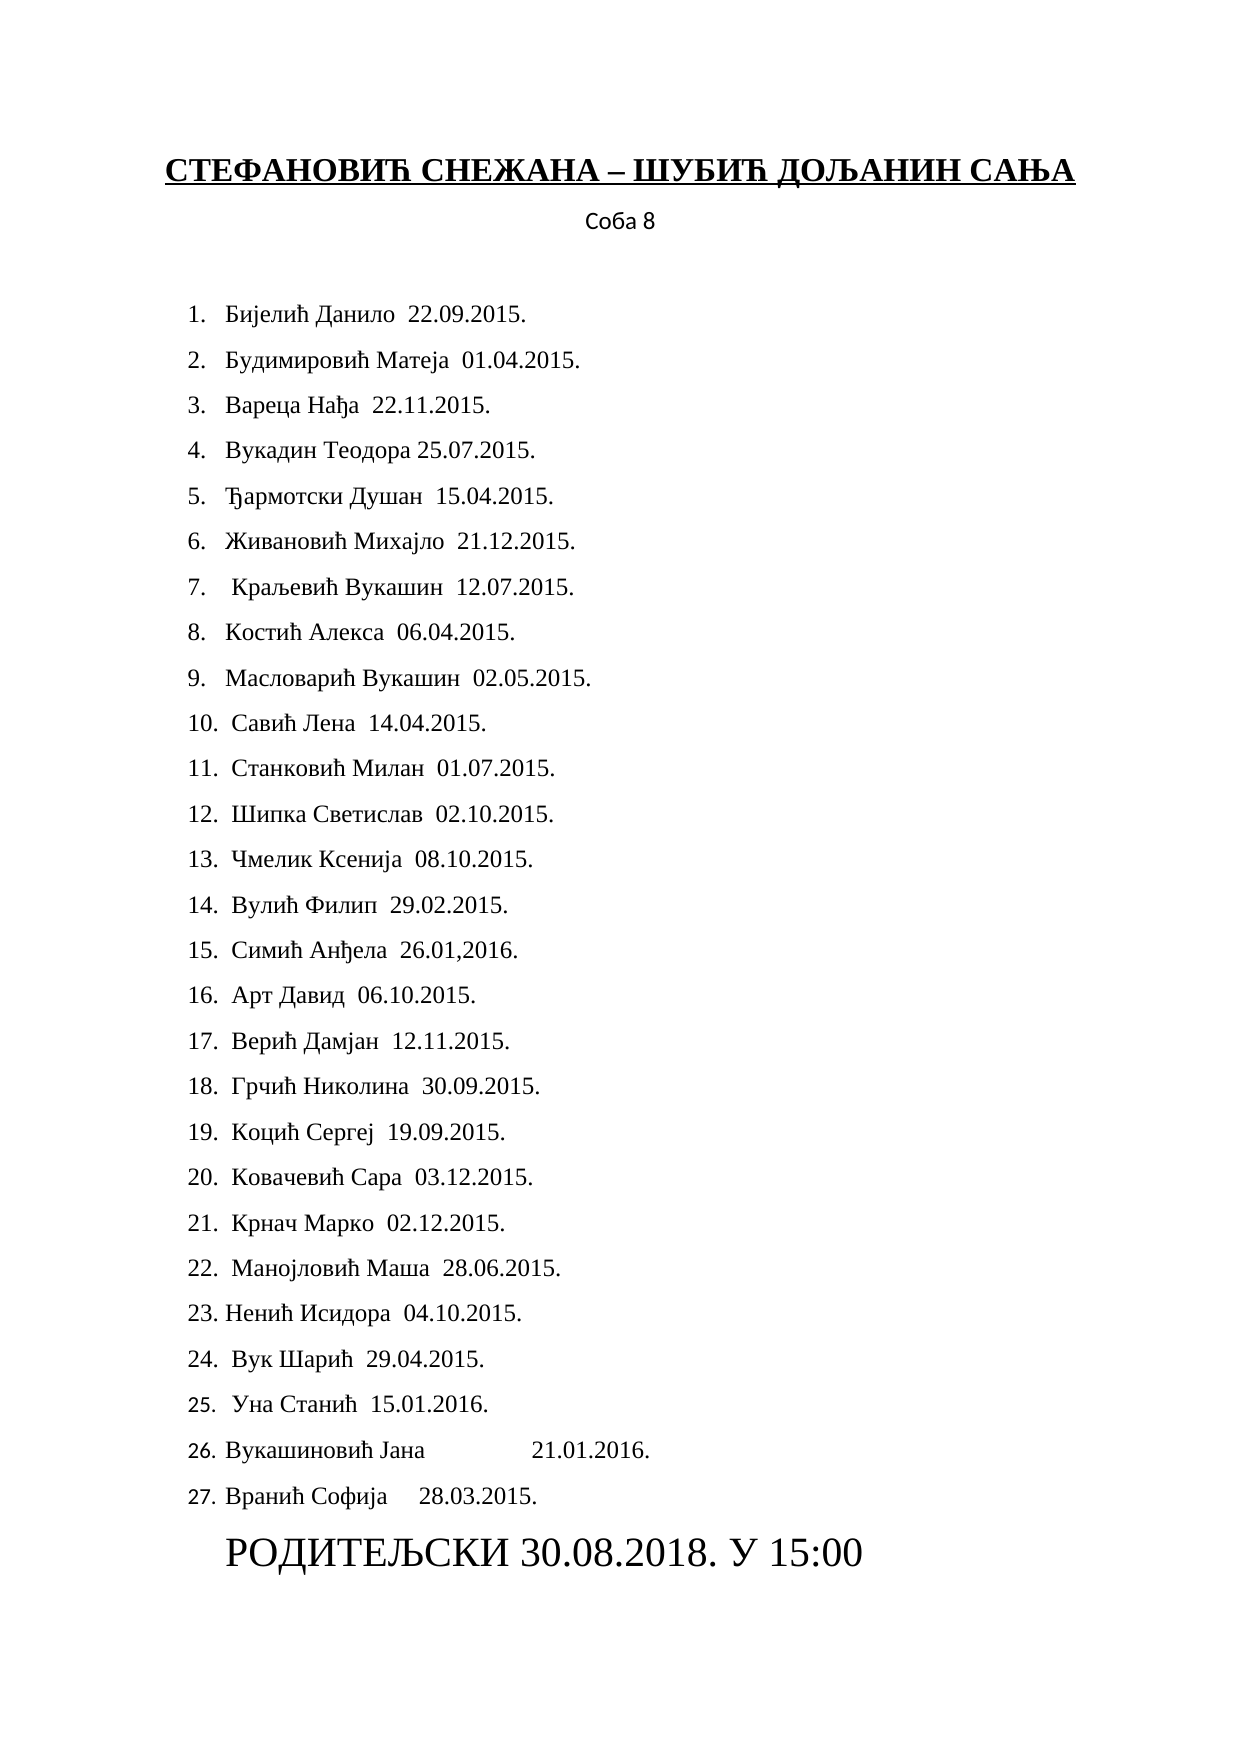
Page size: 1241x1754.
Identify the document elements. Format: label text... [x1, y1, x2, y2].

list Шипка Светислав 02.10.2015. [187, 799, 1090, 828]
list Костић Алекса 06.04.2015. [187, 617, 1090, 646]
list Симић Анђела 26.01,2016. [187, 935, 1090, 964]
list Вулић Филип 29.02.2015. [187, 890, 1090, 918]
list Грчић Николина 30.09.2015. [187, 1071, 1090, 1100]
list Крнач Марко 02.12.2015. [187, 1208, 1090, 1236]
list Вранић Софија 28.03.2015. [187, 1481, 1090, 1510]
text СТЕФАНОВИЋ СНЕЖАНА – ШУБИЋ ДОЉАНИН САЊА [150, 150, 1090, 188]
list Арт Давид 06.10.2015. [187, 981, 1090, 1009]
list Вук Шарић 29.04.2015. [187, 1344, 1090, 1373]
list Живановић Михајло 21.12.2015. [187, 526, 1090, 555]
list Савић Лена 14.04.2015. [187, 708, 1090, 737]
list Ненић Исидора 04.10.2015. [187, 1298, 1090, 1327]
list Вукашиновић Јана 21.01.2016. [187, 1435, 1090, 1464]
list РОДИТЕЉСКИ 30.08.2018. У 15:00 [225, 1527, 1090, 1575]
list Коцић Сергеј 19.09.2015. [187, 1117, 1090, 1146]
list Манојловић Маша 28.06.2015. [187, 1253, 1090, 1282]
list Верић Дамјан 12.11.2015. [187, 1026, 1090, 1055]
list Краљевић Вукашин 12.07.2015. [187, 572, 1090, 601]
list Вареца Нађа 22.11.2015. [187, 390, 1090, 419]
list Бијелић Данило 22.09.2015. [187, 299, 1090, 328]
list Ковачевић Сара 03.12.2015. [187, 1162, 1090, 1191]
list Масловарић Вукашин 02.05.2015. [187, 663, 1090, 691]
list Будимировић Матеја 01.04.2015. [187, 345, 1090, 373]
list Вукадин Теодора 25.07.2015. [187, 436, 1090, 464]
list Станковић Милан 01.07.2015. [187, 753, 1090, 782]
list Чмелик Ксенија 08.10.2015. [187, 844, 1090, 873]
list Уна Станић 15.01.2016. [187, 1389, 1090, 1418]
list Ђармотски Душан 15.04.2015. [187, 481, 1090, 510]
text Соба 8 [150, 205, 1090, 236]
